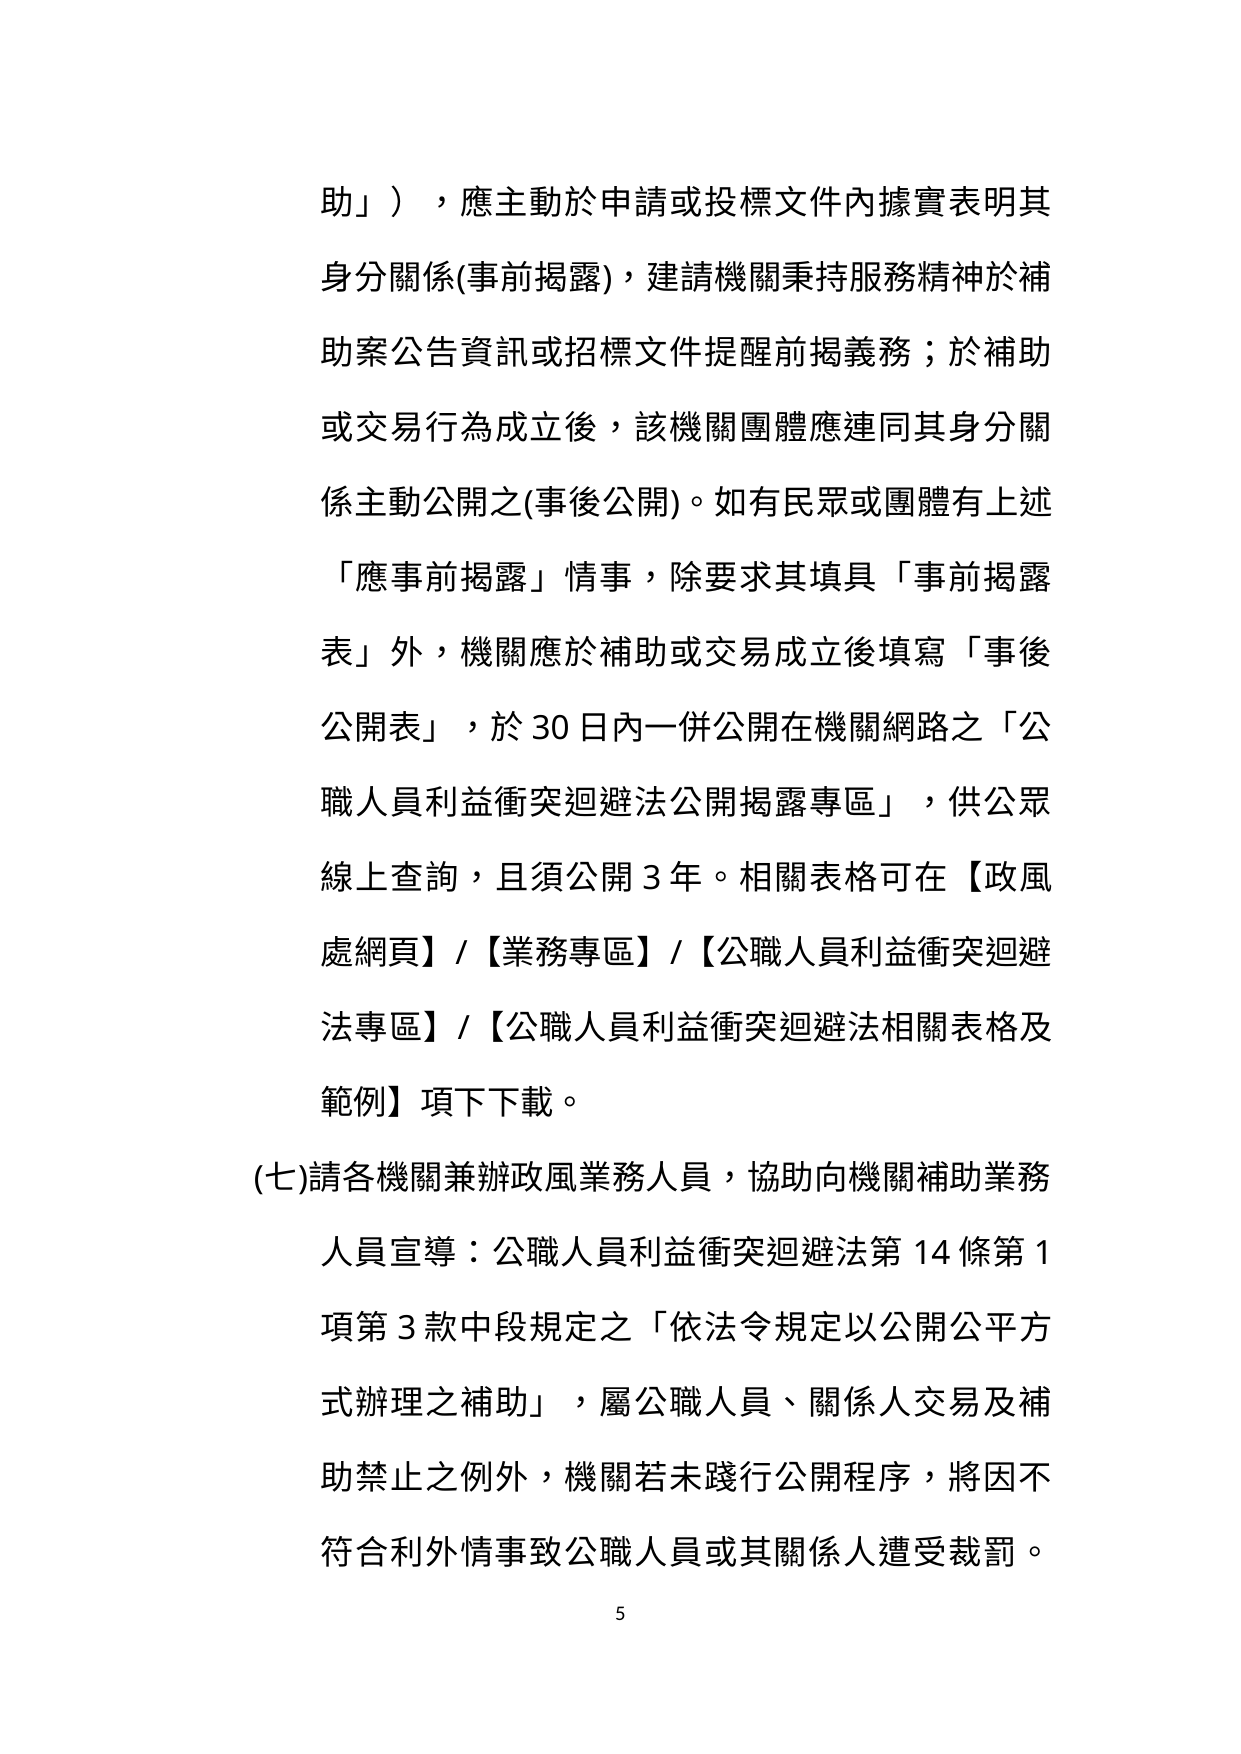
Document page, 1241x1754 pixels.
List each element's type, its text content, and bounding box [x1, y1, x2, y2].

text 助」），應主動於申請或投標文件內據實表明其身分關係(事前揭露)，建請機關秉持服務精神於補助案公告資訊或招標文件提醒前揭義務；於補助或交易行為成立後，該機關團體應連同其身分關係主動公開之(事後公開)。如有民眾或團體有上述「應事前揭露」情事，除要求其填具「事前揭露表」外，機關應於補助或交易成立後填寫「事後公開表」，於30日內一併公開在機關網路之「公職人員利益衝突迴避法公開揭露專區」，供公眾線上查詢，且須公開3年。相關表格可在【政風處網頁】/【業務專區】/【公職人員利益衝突迴避法專區】/【公職人員利益衝突迴避法相關表格及範例】項下下載。 [254, 162, 1053, 1137]
text (七)請各機關兼辦政風業務人員，協助向機關補助業務人員宣導：公職人員利益衝突迴避法第14條第1項第3款中段規定之「依法令規定以公開公平方式辦理之補助」，屬公職人員、關係人交易及補助禁止之例外，機關若未踐行公開程序，將因不符合利外情事致公職人員或其關係人遭受裁罰。機關應於開始受理補助案申請前，將「補助項目」、「申請期間」、「資格條件」、「審查方式」、「個別受補助者之補助金額上限」、「全案預算金額概估」等，以電信網路或其他足以使公眾得知之方式公開。至何種補助案屬「依法令規定以公開公平方式辦理之補助」，請參考本處網站「金門縣政府辦理公職人員利益衝突迴避法第14條『補助案件』應行注意事項及自我檢核表」序號2、3之檢核項目說明（下載路徑同前）。 [254, 1137, 1053, 1587]
